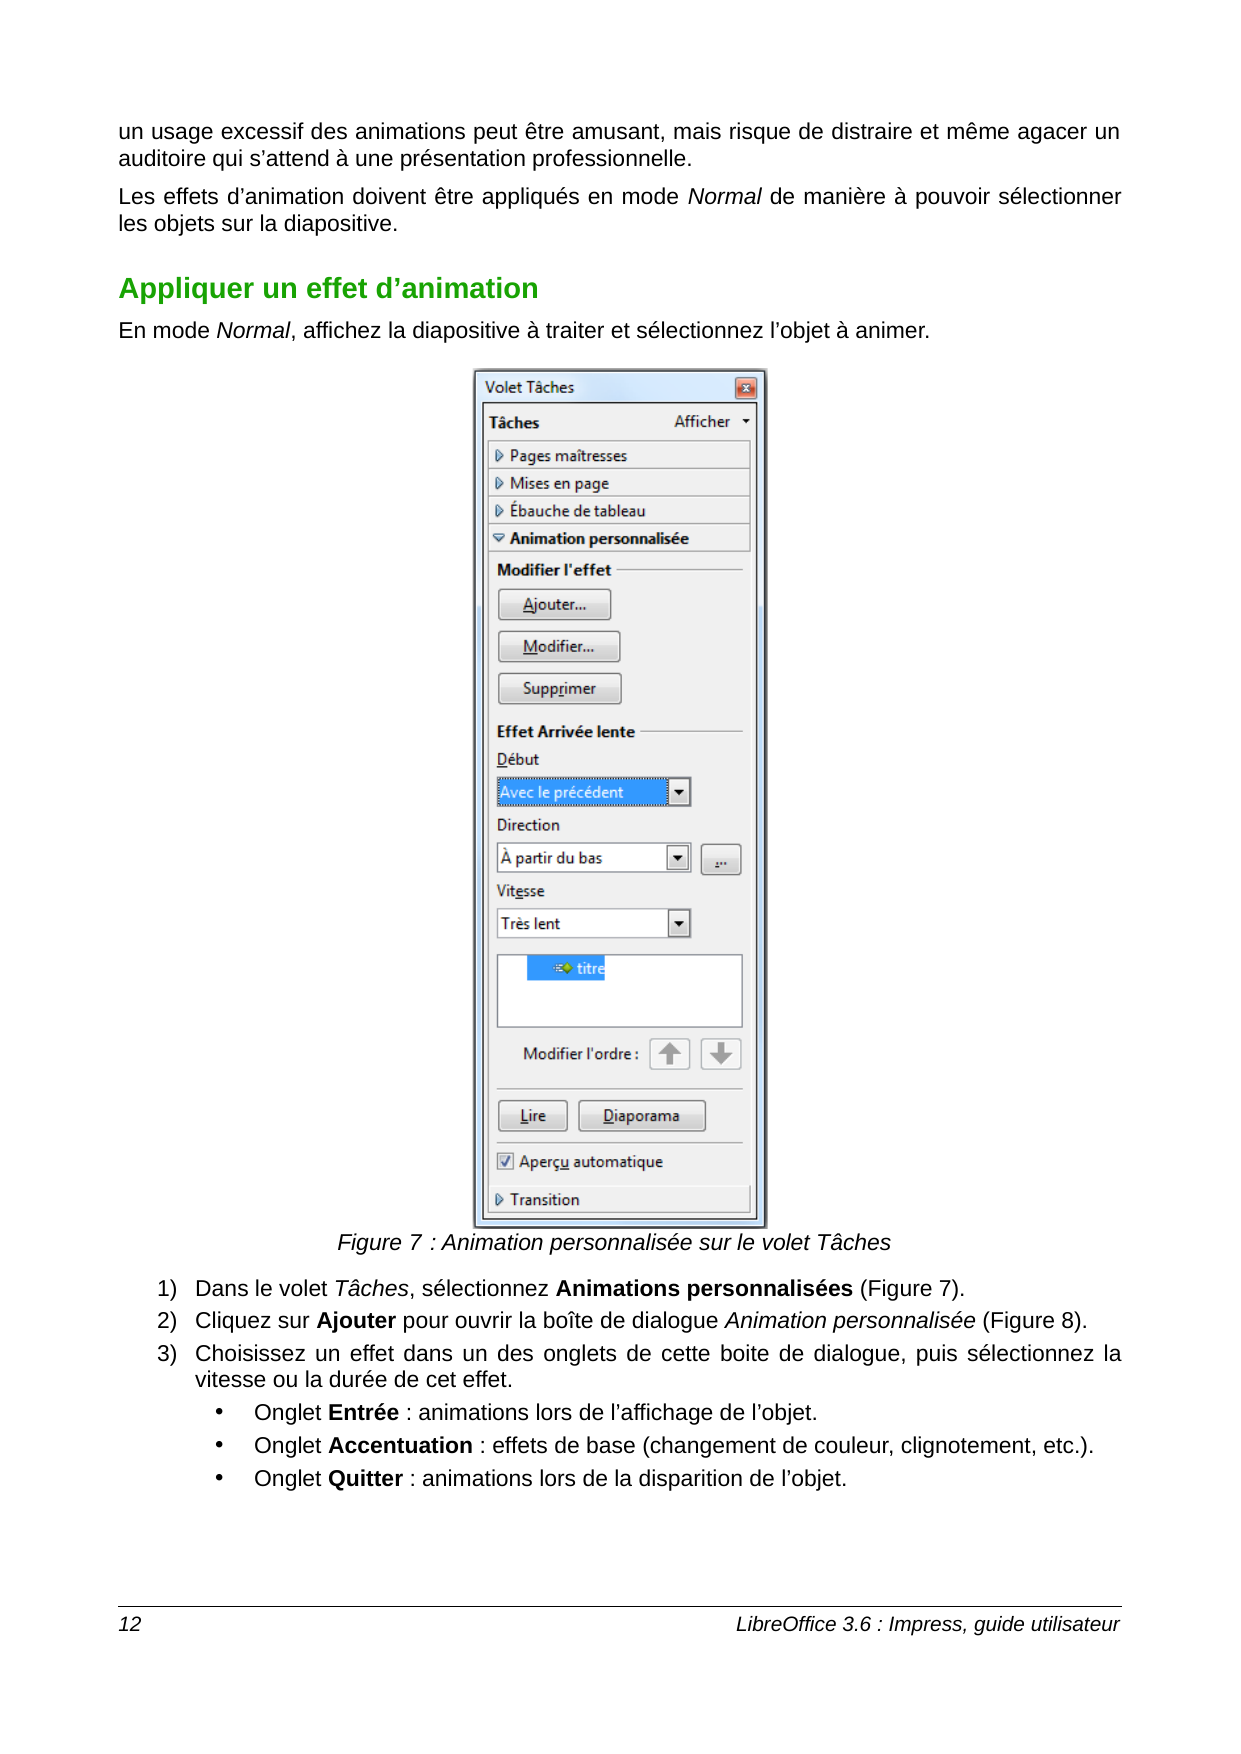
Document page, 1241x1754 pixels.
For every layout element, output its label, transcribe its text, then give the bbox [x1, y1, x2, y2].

text En mode Normal, affichez la diapositive à traiter et sélectionnez l’objet à animer. [118, 317, 1122, 344]
text Figure 7 : Animation personnalisée sur le volet Tâches [337, 369, 903, 1255]
text un usage excessif des animations peut être amusant, mais risque de distraire et même agacer un auditoire qui s’attend à une présentation professionnelle. [118, 118, 1122, 171]
subtitle Appliquer un effet d’animation [118, 272, 1122, 305]
list Onglet Entrée : animations lors de l’affichage de l’objet. [215, 1399, 1122, 1426]
list Onglet Accentuation : effets de base (changement de couleur, clignotement, etc.). [215, 1432, 1122, 1459]
list Cliquez sur Ajouter pour ouvrir la boîte de dialogue Animation personnalisée (Figure 8). [177, 1307, 1122, 1334]
list Choisissez un effet dans un des onglets de cette boite de dialogue, puis sélectionnez la vitesse ou la durée de cet effet. [177, 1340, 1122, 1393]
list Onglet Quitter : animations lors de la disparition de l’objet. [215, 1465, 1122, 1492]
picture [472, 368, 768, 1229]
text Les effets d’animation doivent être appliqués en mode Normal de manière à pouvoir sélectionner les objets sur la diapositive. [118, 183, 1122, 236]
list Dans le volet Tâches, sélectionnez Animations personnalisées (Figure 7). [177, 1275, 1122, 1301]
